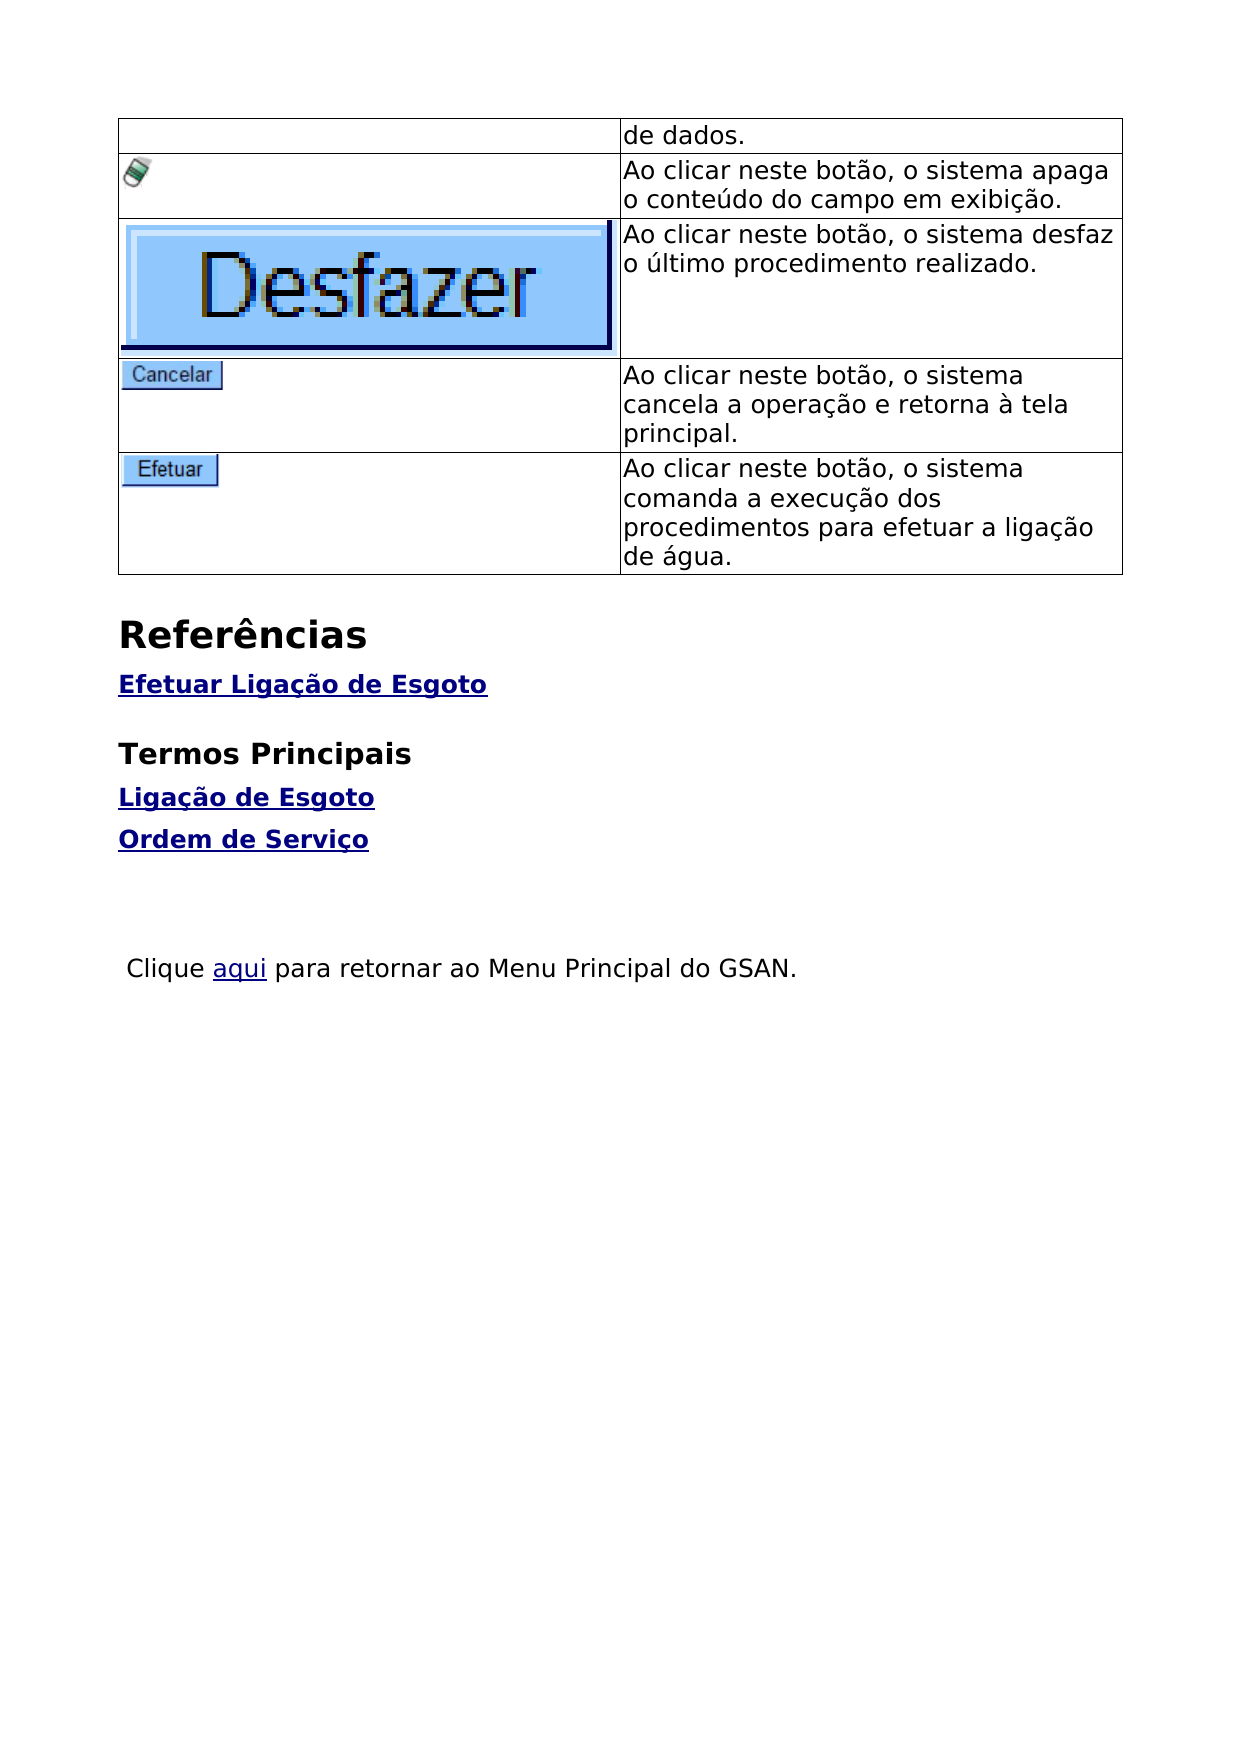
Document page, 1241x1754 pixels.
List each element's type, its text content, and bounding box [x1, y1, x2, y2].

subtitle Termos Principais [118, 737, 1122, 771]
subtitle Referências [118, 614, 1122, 658]
table_cell [119, 453, 620, 574]
picture [121, 220, 618, 356]
picture [121, 156, 153, 189]
text Clique aqui para retornar ao Menu Principal do GSAN. [118, 867, 1122, 983]
table_cell [119, 119, 620, 153]
table_cell de dados. [621, 119, 1122, 153]
picture [121, 454, 220, 488]
picture [121, 361, 223, 390]
table_cell [119, 154, 620, 217]
text Ordem de Serviço [118, 825, 1122, 854]
text Efetuar Ligação de Esgoto [118, 670, 1122, 699]
table_cell Ao clicar neste botão, o sistema desfaz o último procedimento realizado. [621, 219, 1122, 358]
table_cell Ao clicar neste botão, o sistema apaga o conteúdo do campo em exibição. [621, 154, 1122, 217]
table_cell Ao clicar neste botão, o sistema comanda a execução dos procedimentos para efetuar a ligação de água. [621, 453, 1122, 574]
table_cell [119, 359, 620, 452]
text Ligação de Esgoto [118, 783, 1122, 813]
table_cell Ao clicar neste botão, o sistema cancela a operação e retorna à tela principal. [621, 359, 1122, 452]
